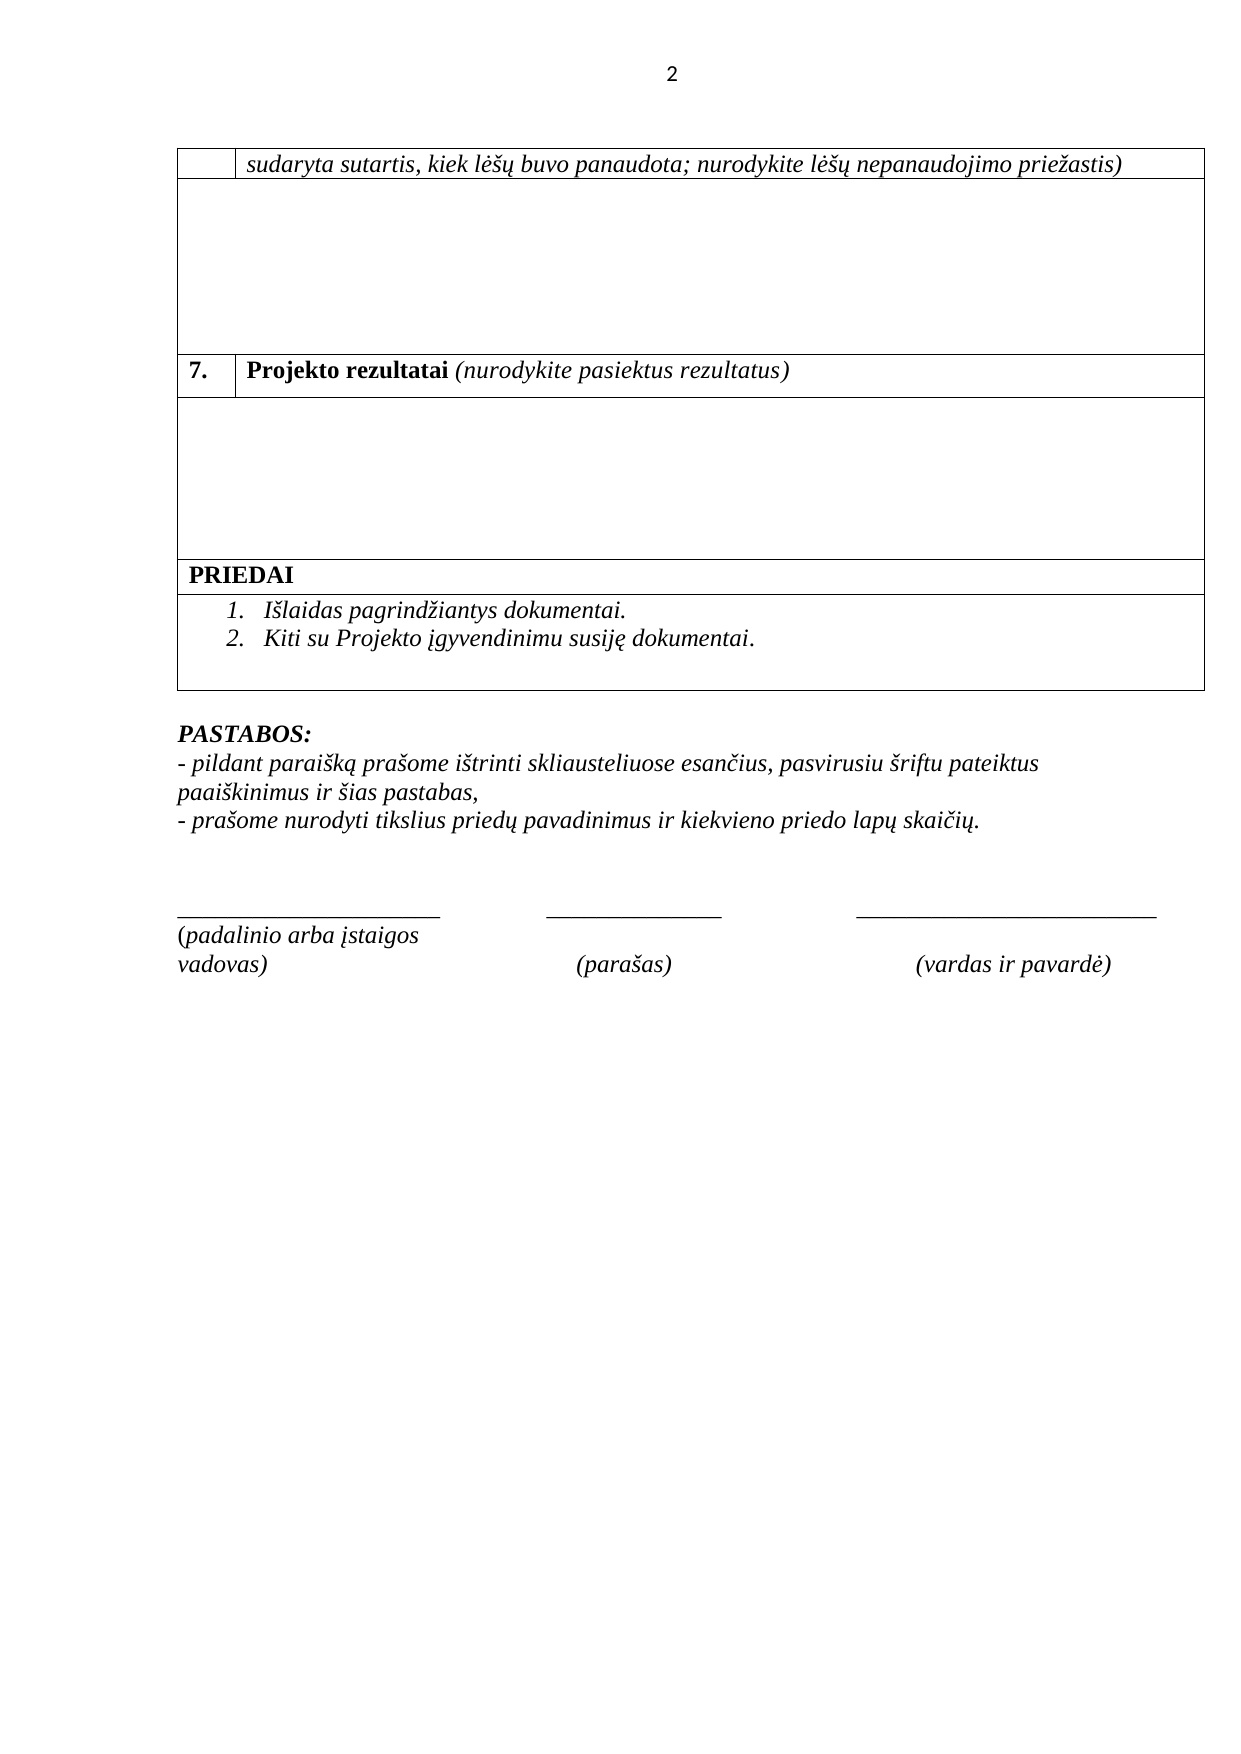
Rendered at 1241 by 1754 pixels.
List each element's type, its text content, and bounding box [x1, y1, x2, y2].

text _____________________ ______________ ________________________ [177, 892, 1166, 921]
text vadovas) (parašas) (vardas ir pavardė) [177, 949, 1166, 978]
text (padalinio arba įstaigos [177, 921, 1166, 949]
text - pildant paraišką prašome ištrinti skliausteliuose esančius, pasvirusiu šriftu pateiktus paaiškinimus ir šias pastabas, [177, 748, 1166, 806]
table_cell [178, 149, 235, 177]
table_cell PRIEDAI [178, 560, 1204, 594]
table_cell [178, 179, 1204, 354]
table_cell sudaryta sutartis, kiek lėšų buvo panaudota; nurodykite lėšų nepanaudojimo priežastis) [236, 149, 1204, 177]
text - prašome nurodyti tikslius priedų pavadinimus ir kiekvieno priedo lapų skaičių. [177, 806, 1166, 834]
table_cell [178, 398, 1204, 559]
table_cell 1. Išlaidas pagrindžiantys dokumentai. 2. Kiti su Projekto įgyvendinimu susiję dokumentai. [178, 595, 1204, 689]
table_cell 7. [178, 355, 235, 397]
text PASTABOS: [177, 719, 1166, 748]
table_cell Projekto rezultatai (nurodykite pasiektus rezultatus) [236, 355, 1204, 397]
